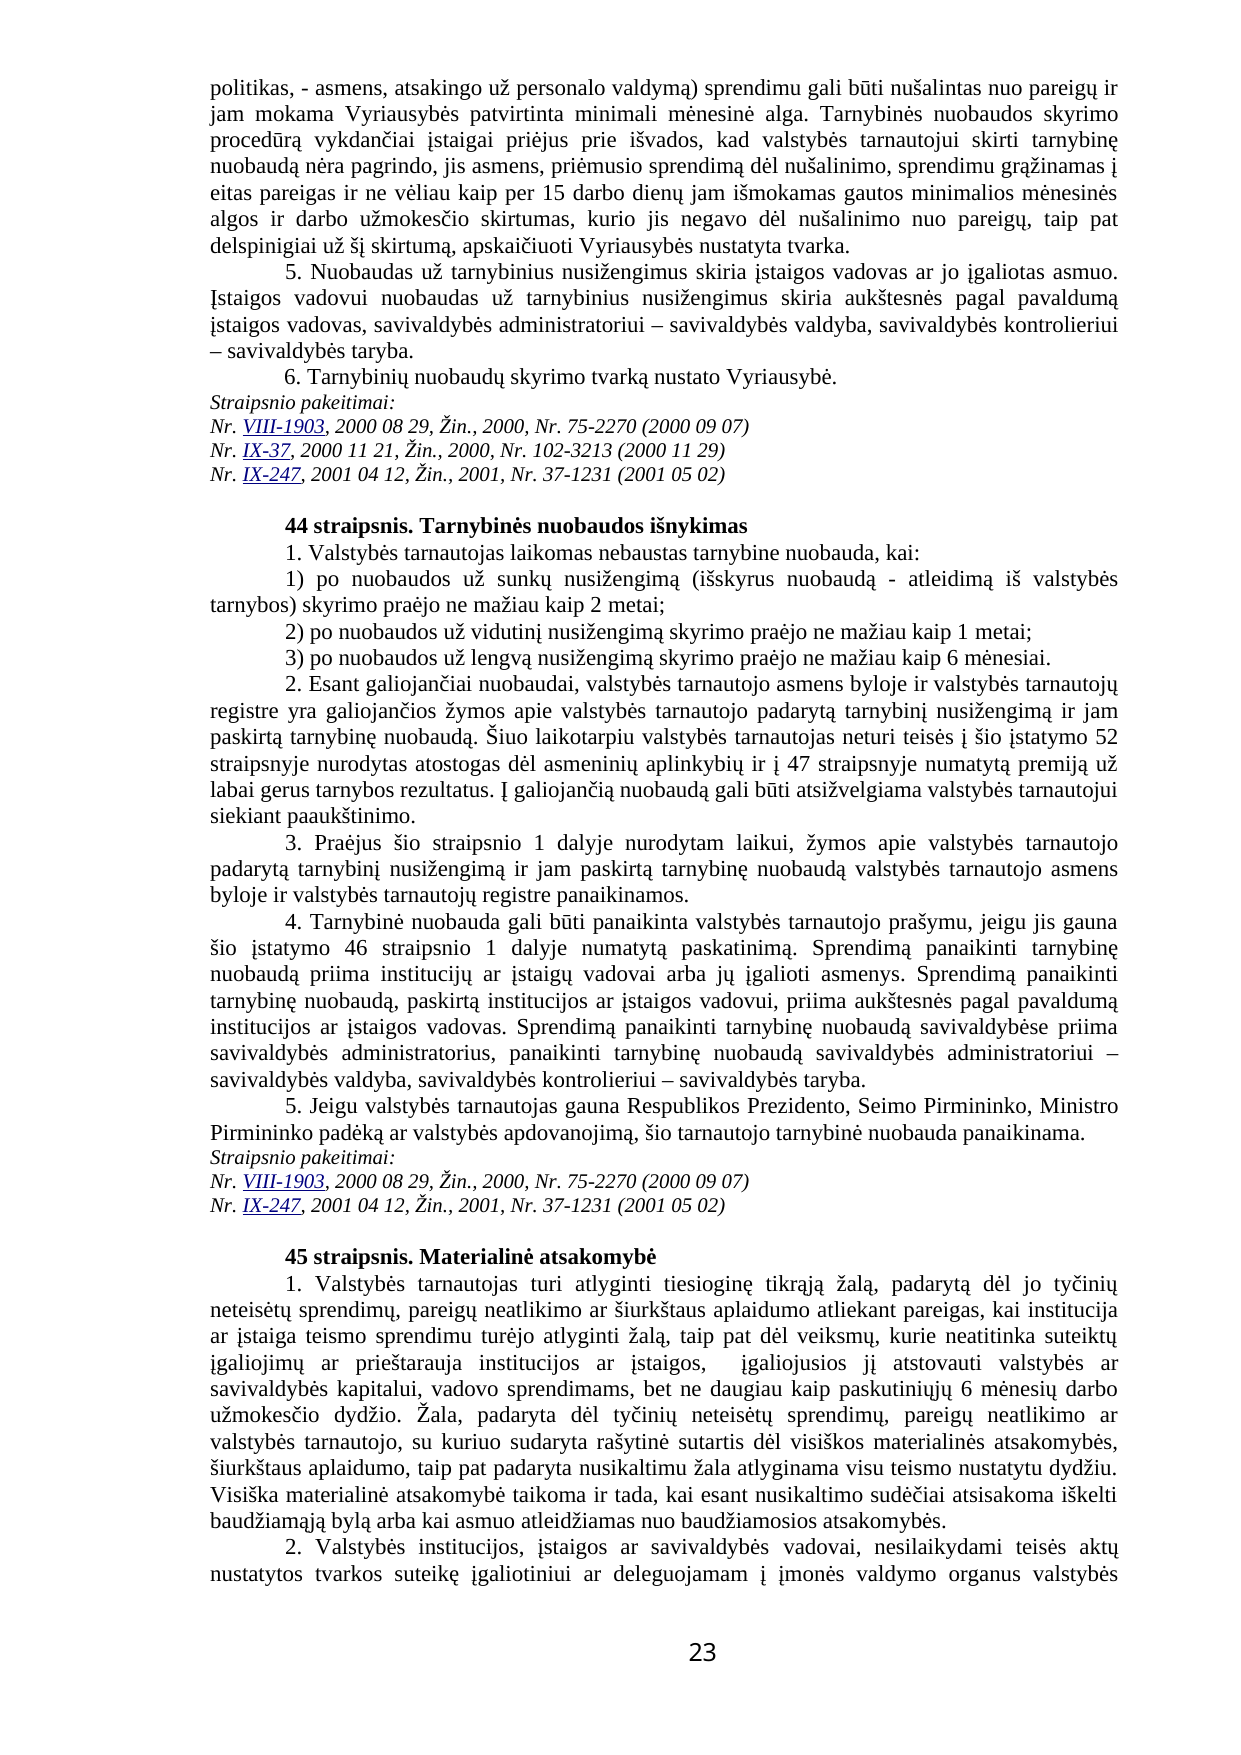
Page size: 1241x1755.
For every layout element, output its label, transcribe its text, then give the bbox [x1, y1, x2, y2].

text 2) po nuobaudos už vidutinį nusižengimą skyrimo praėjo ne mažiau kaip 1 metai; [210, 618, 1119, 644]
text 2. Esant galiojančiai nuobaudai, valstybės tarnautojo asmens byloje ir valstybės tarnautojų registre yra galiojančios žymos apie valstybės tarnautojo padarytą tarnybinį nusižengimą ir jam paskirtą tarnybinę nuobaudą. Šiuo laikotarpiu valstybės tarnautojas neturi teisės į šio įstatymo 52 straipsnyje nurodytas atostogas dėl asmeninių aplinkybių ir į 47 straipsnyje numatytą premiją už labai gerus tarnybos rezultatus. Į galiojančią nuobaudą gali būti atsižvelgiama valstybės tarnautojui siekiant paaukštinimo. [210, 671, 1119, 829]
text Straipsnio pakeitimai: [210, 1145, 1119, 1169]
text 1. Valstybės tarnautojas laikomas nebaustas tarnybine nuobauda, kai: [210, 539, 1119, 565]
text 45 straipsnis. Materialinė atsakomybė [210, 1243, 1119, 1270]
text 3. Praėjus šio straipsnio 1 dalyje nurodytam laikui, žymos apie valstybės tarnautojo padarytą tarnybinį nusižengimą ir jam paskirtą tarnybinę nuobaudą valstybės tarnautojo asmens byloje ir valstybės tarnautojų registre panaikinamos. [210, 829, 1119, 908]
text Nr. VIII-1903, 2000 08 29, Žin., 2000, Nr. 75-2270 (2000 09 07) [210, 1169, 1119, 1193]
text Nr. VIII-1903, 2000 08 29, Žin., 2000, Nr. 75-2270 (2000 09 07) [210, 414, 1119, 438]
text Nr. IX-37, 2000 11 21, Žin., 2000, Nr. 102-3213 (2000 11 29) [210, 438, 1119, 462]
text 1) po nuobaudos už sunkų nusižengimą (išskyrus nuobaudą - atleidimą iš valstybės tarnybos) skyrimo praėjo ne mažiau kaip 2 metai; [210, 565, 1119, 618]
text politikas, - asmens, atsakingo už personalo valdymą) sprendimu gali būti nušalintas nuo pareigų ir jam mokama Vyriausybės patvirtinta minimali mėnesinė alga. Tarnybinės nuobaudos skyrimo procedūrą vykdančiai įstaigai priėjus prie išvados, kad valstybės tarnautojui skirti tarnybinę nuobaudą nėra pagrindo, jis asmens, priėmusio sprendimą dėl nušalinimo, sprendimu grąžinamas į eitas pareigas ir ne vėliau kaip per 15 darbo dienų jam išmokamas gautos minimalios mėnesinės algos ir darbo užmokesčio skirtumas, kurio jis negavo dėl nušalinimo nuo pareigų, taip pat delspinigiai už šį skirtumą, apskaičiuoti Vyriausybės nustatyta tvarka. [210, 73, 1119, 258]
text Nr. IX-247, 2001 04 12, Žin., 2001, Nr. 37-1231 (2001 05 02) [210, 1193, 1119, 1217]
text Nr. IX-247, 2001 04 12, Žin., 2001, Nr. 37-1231 (2001 05 02) [210, 462, 1119, 486]
text 5. Jeigu valstybės tarnautojas gauna Respublikos Prezidento, Seimo Pirmininko, Ministro Pirmininko padėką ar valstybės apdovanojimą, šio tarnautojo tarnybinė nuobauda panaikinama. [210, 1092, 1119, 1145]
text 2. Valstybės institucijos, įstaigos ar savivaldybės vadovai, nesilaikydami teisės aktų nustatytos tvarkos suteikę įgaliotiniui ar deleguojamam į įmonės valdymo organus valstybės [210, 1533, 1119, 1586]
text 6. Tarnybinių nuobaudų skyrimo tvarką nustato Vyriausybė. [210, 363, 1119, 390]
text Straipsnio pakeitimai: [210, 390, 1119, 414]
text 3) po nuobaudos už lengvą nusižengimą skyrimo praėjo ne mažiau kaip 6 mėnesiai. [210, 644, 1119, 671]
text 4. Tarnybinė nuobauda gali būti panaikinta valstybės tarnautojo prašymu, jeigu jis gauna šio įstatymo 46 straipsnio 1 dalyje numatytą paskatinimą. Sprendimą panaikinti tarnybinę nuobaudą priima institucijų ar įstaigų vadovai arba jų įgalioti asmenys. Sprendimą panaikinti tarnybinę nuobaudą, paskirtą institucijos ar įstaigos vadovui, priima aukštesnės pagal pavaldumą institucijos ar įstaigos vadovas. Sprendimą panaikinti tarnybinę nuobaudą savivaldybėse priima savivaldybės administratorius, panaikinti tarnybinę nuobaudą savivaldybės administratoriui – savivaldybės valdyba, savivaldybės kontrolieriui – savivaldybės taryba. [210, 908, 1119, 1092]
text 44 straipsnis. Tarnybinės nuobaudos išnykimas [210, 512, 1119, 539]
text 1. Valstybės tarnautojas turi atlyginti tiesioginę tikrąją žalą, padarytą dėl jo tyčinių neteisėtų sprendimų, pareigų neatlikimo ar šiurkštaus aplaidumo atliekant pareigas, kai institucija ar įstaiga teismo sprendimu turėjo atlyginti žalą, taip pat dėl veiksmų, kurie neatitinka suteiktų įgaliojimų ar prieštarauja institucijos ar įstaigos, įgaliojusios jį atstovauti valstybės ar savivaldybės kapitalui, vadovo sprendimams, bet ne daugiau kaip paskutiniųjų 6 mėnesių darbo užmokesčio dydžio. Žala, padaryta dėl tyčinių neteisėtų sprendimų, pareigų neatlikimo ar valstybės tarnautojo, su kuriuo sudaryta rašytinė sutartis dėl visiškos materialinės atsakomybės, šiurkštaus aplaidumo, taip pat padaryta nusikaltimu žala atlyginama visu teismo nustatytu dydžiu. Visiška materialinė atsakomybė taikoma ir tada, kai esant nusikaltimo sudėčiai atsisakoma iškelti baudžiamąją bylą arba kai asmuo atleidžiamas nuo baudžiamosios atsakomybės. [210, 1270, 1119, 1533]
text 5. Nuobaudas už tarnybinius nusižengimus skiria įstaigos vadovas ar jo įgaliotas asmuo. Įstaigos vadovui nuobaudas už tarnybinius nusižengimus skiria aukštesnės pagal pavaldumą įstaigos vadovas, savivaldybės administratoriui – savivaldybės valdyba, savivaldybės kontrolieriui – savivaldybės taryba. [210, 258, 1119, 363]
